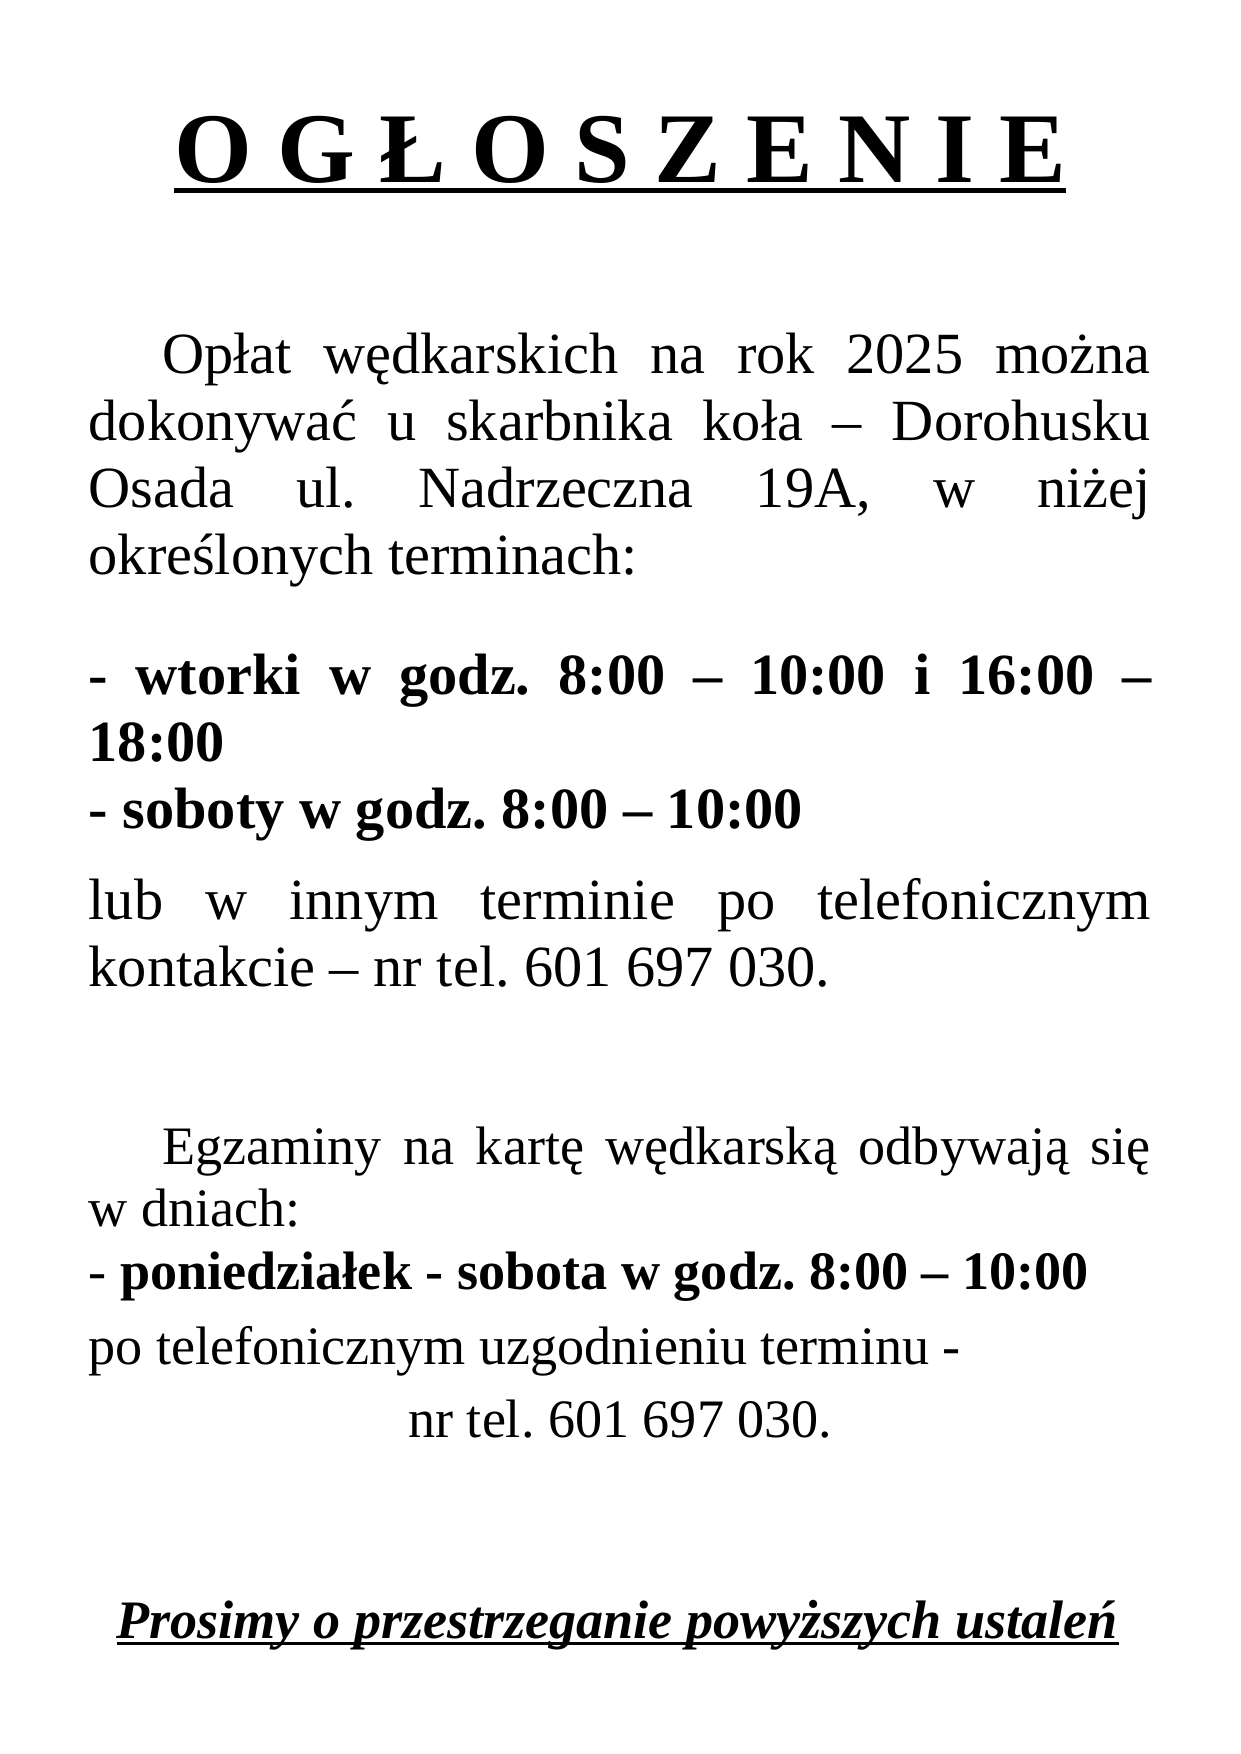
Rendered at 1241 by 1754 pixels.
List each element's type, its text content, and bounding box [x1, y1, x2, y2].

text nr tel. 601 697 030. [88, 1387, 1152, 1449]
text - soboty w godz. 8:00 – 10:00 [88, 774, 1152, 841]
text Egzaminy na kartę wędkarską odbywają się w dniach: [88, 1114, 1152, 1239]
text - wtorki w godz. 8:00 – 10:00 i 16:00 – 18:00 [88, 639, 1152, 774]
text po telefonicznym uzgodnieniu terminu - [88, 1310, 1152, 1377]
text - poniedziałek - sobota w godz. 8:00 – 10:00 [88, 1239, 1152, 1301]
text Prosimy o przestrzeganie powyższych ustaleń [88, 1588, 1152, 1651]
text lub w innym terminie po telefonicznym kontakcie – nr tel. 601 697 030. [88, 865, 1152, 999]
text Opłat wędkarskich na rok 2025 można dokonywać u skarbnika koła – Dorohusku Osada ul. Nadrzeczna 19A, w niżej określonych terminach: [88, 318, 1152, 587]
text O G Ł O S Z E N I E [88, 88, 1152, 203]
